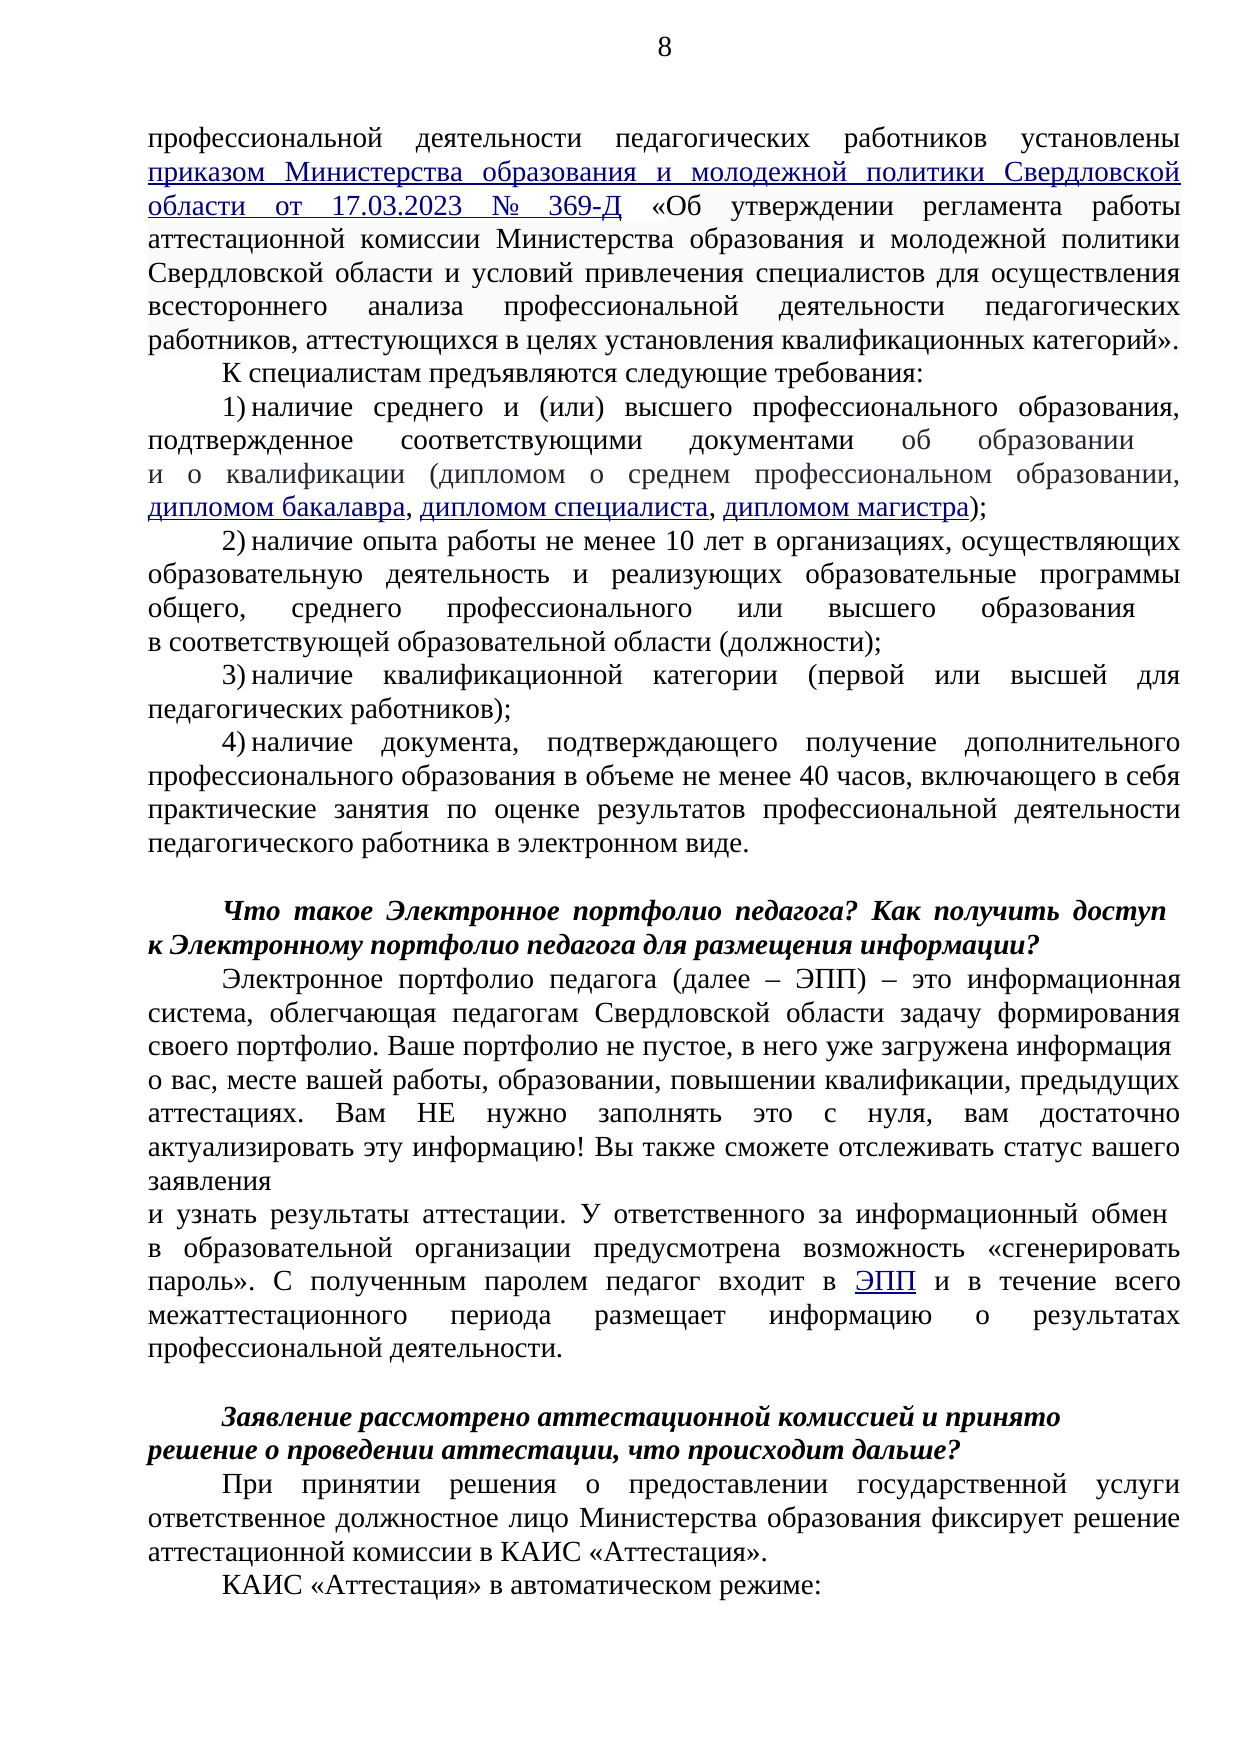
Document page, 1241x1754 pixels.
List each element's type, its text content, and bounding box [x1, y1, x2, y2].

text Электронное портфолио педагога (далее – ЭПП) – это информационная система, облегчающая педагогам Свердловской области задачу формирования своего портфолио. Ваше портфолио не пустое, в него уже загружена информация о вас, месте вашей работы, образовании, повышении квалификации, предыдущих аттестациях. Вам НЕ нужно заполнять это с нуля, вам достаточно актуализировать эту информацию! Вы также сможете отслеживать статус вашего заявления и узнать результаты аттестации. У ответственного за информационный обмен в образовательной организации предусмотрена возможность «сгенерировать пароль». С полученным паролем педагог входит в ЭПП и в течение всего межаттестационного периода размещает информацию о результатах профессиональной деятельности. [148, 961, 1181, 1364]
list наличие опыта работы не менее 10 лет в организациях, осуществляющих образовательную деятельность и реализующих образовательные программы общего, среднего профессионального или высшего образования в соответствующей образовательной области (должности); [148, 523, 1181, 657]
text Заявление рассмотрено аттестационной комиссией и принято решение о проведении аттестации, что происходит дальше? [148, 1399, 1181, 1466]
text области от 17.03.2023 № 369-Д «Об утверждении регламента работы аттестационной комиссии Министерства образования и молодежной политики Свердловской области и условий привлечения специалистов для осуществления всестороннего анализа профессиональной деятельности педагогических работников, аттестующихся в целях установления квалификационных категорий». [148, 185, 1181, 355]
text К специалистам предъявляются следующие требования: [148, 355, 1181, 389]
text профессиональной деятельности педагогических работников установлены приказом Министерства образования и молодежной политики Свердловской [148, 121, 1181, 183]
text При принятии решения о предоставлении государственной услуги ответственное должностное лицо Министерства образования фиксирует решение аттестационной комиссии в КАИС «Аттестация». [148, 1467, 1181, 1567]
text Что такое Электронное портфолио педагога? Как получить доступ к Электронному портфолио педагога для размещения информации? [148, 893, 1181, 961]
list наличие документа, подтверждающего получение дополнительного профессионального образования в объеме не менее 40 часов, включающего в себя практические занятия по оценке результатов профессиональной деятельности педагогического работника в электронном виде. [148, 724, 1181, 858]
list наличие квалификационной категории (первой или высшей для педагогических работников); [148, 657, 1181, 724]
list наличие среднего и (или) высшего профессионального образования, подтвержденное соответствующими документами об образовании и о квалификации (дипломом о среднем профессиональном образовании, дипломом бакалавра, дипломом специалиста, дипломом магистра); [148, 389, 1181, 523]
text КАИС «Аттестация» в автоматическом режиме: [148, 1567, 1181, 1601]
